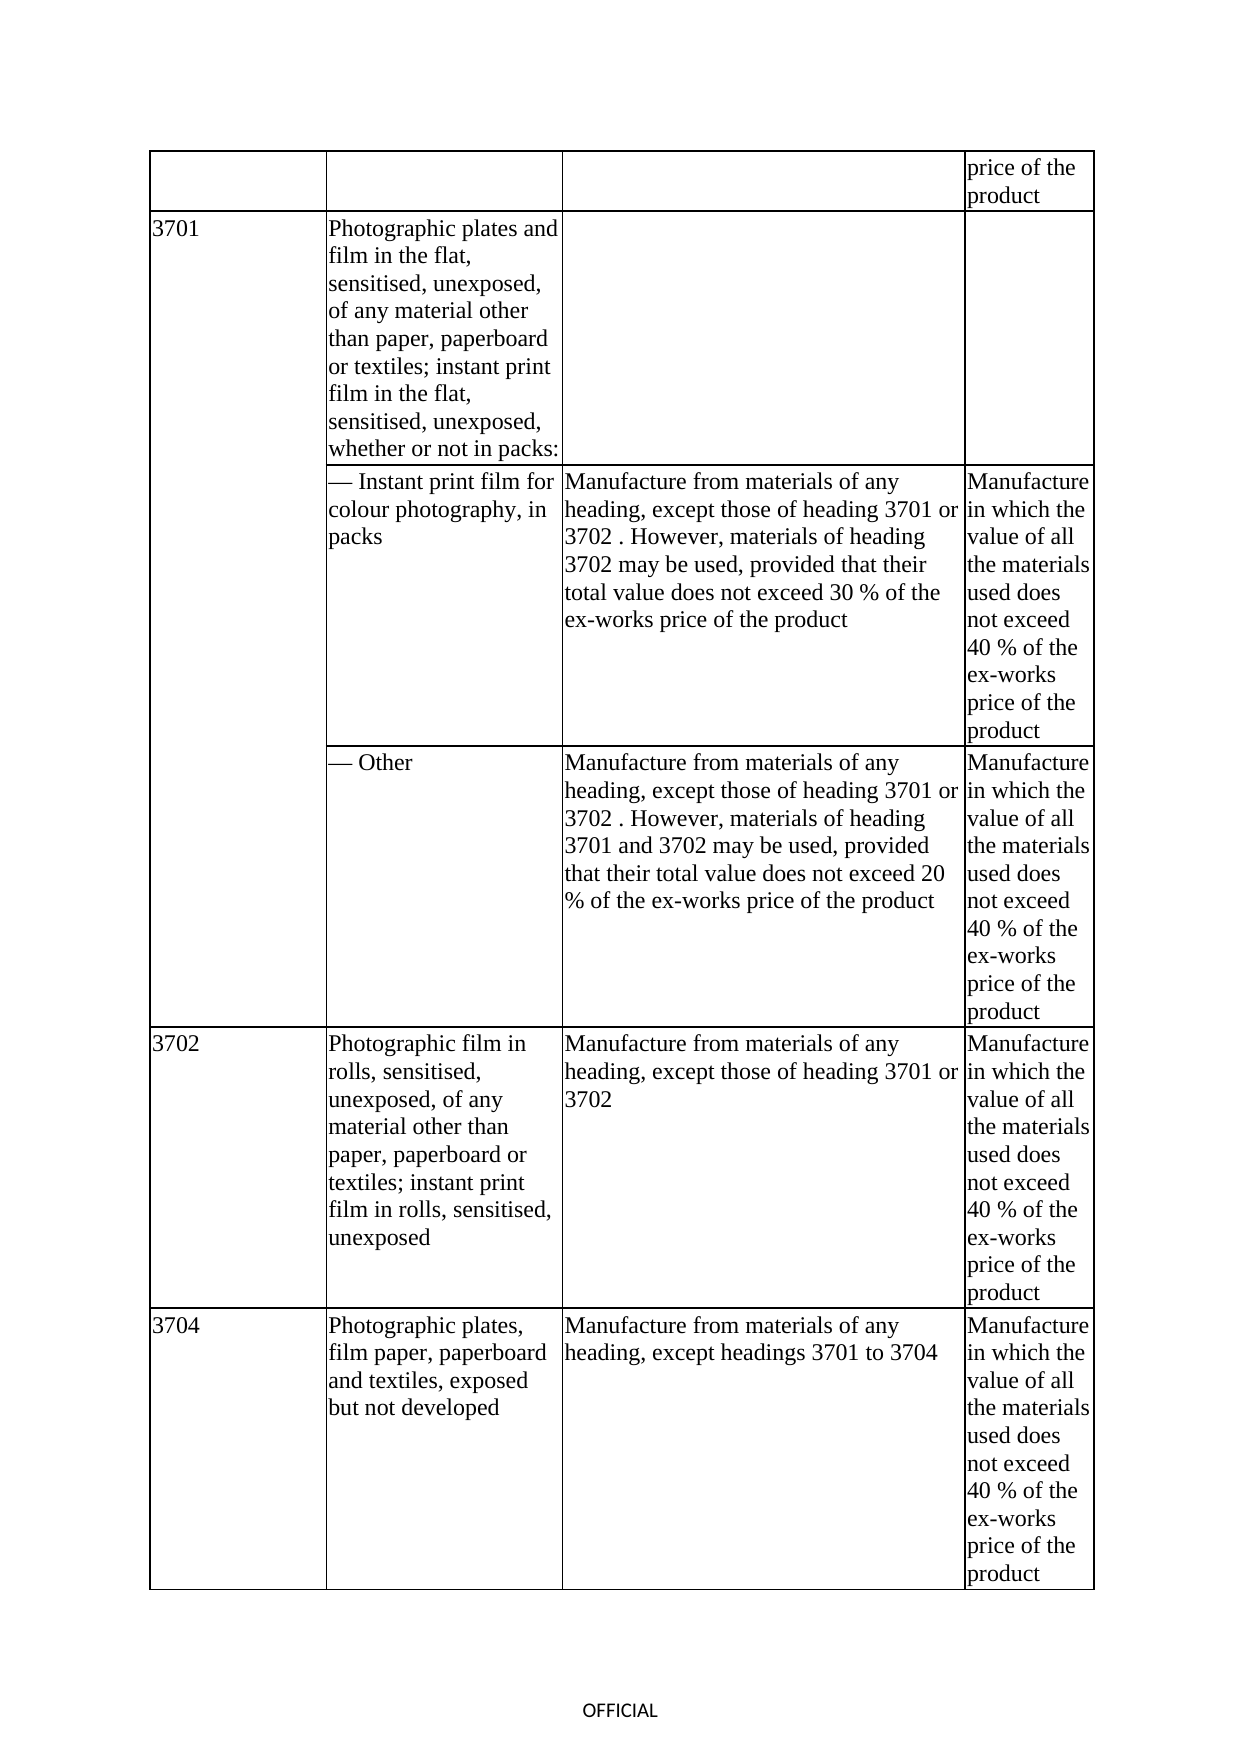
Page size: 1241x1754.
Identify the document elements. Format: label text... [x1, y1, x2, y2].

table_cell Photographic plates, film paper, paperboard and textiles, exposed but not developed [327, 1309, 562, 1588]
table_cell [327, 152, 562, 210]
table_cell [966, 212, 1093, 464]
table_cell [151, 152, 326, 210]
table_cell — Instant print film for colour photography, in packs [327, 466, 562, 745]
table_cell — Other [327, 747, 562, 1026]
table_cell Manufacture in which the value of all the materials used does not exceed 40 % of the ex-works price of the product [966, 466, 1093, 745]
table_cell Photographic film in rolls, sensitised, unexposed, of any material other than paper, paperboard or textiles; instant print film in rolls, sensitised, unexposed [327, 1028, 562, 1307]
table_cell 3701 [151, 212, 326, 1026]
table_cell Manufacture in which the value of all the materials used does not exceed 40 % of the ex-works price of the product [966, 1028, 1093, 1307]
table_cell [563, 152, 964, 210]
table_cell 3704 [151, 1309, 326, 1588]
table_cell Manufacture in which the value of all the materials used does not exceed 40 % of the ex-works price of the product [966, 1309, 1093, 1588]
table_cell Manufacture in which the value of all the materials used does not exceed 40 % of the ex-works price of the product [966, 747, 1093, 1026]
table_cell Manufacture from materials of any heading, except those of heading 3701 or 3702 [563, 1028, 964, 1307]
table_cell [563, 212, 964, 464]
table_cell Manufacture from materials of any heading, except headings 3701 to 3704 [563, 1309, 964, 1588]
table_cell Manufacture from materials of any heading, except those of heading 3701 or 3702 . However, materials of heading 3701 and 3702 may be used, provided that their total value does not exceed 20 % of the ex-works price of the product [563, 747, 964, 1026]
table_cell Manufacture from materials of any heading, except those of heading 3701 or 3702 . However, materials of heading 3702 may be used, provided that their total value does not exceed 30 % of the ex-works price of the product [563, 466, 964, 745]
table_cell Photographic plates and film in the flat, sensitised, unexposed, of any material other than paper, paperboard or textiles; instant print film in the flat, sensitised, unexposed, whether or not in packs: [327, 212, 562, 464]
table_cell 3702 [151, 1028, 326, 1307]
table_cell price of the product [966, 152, 1093, 210]
